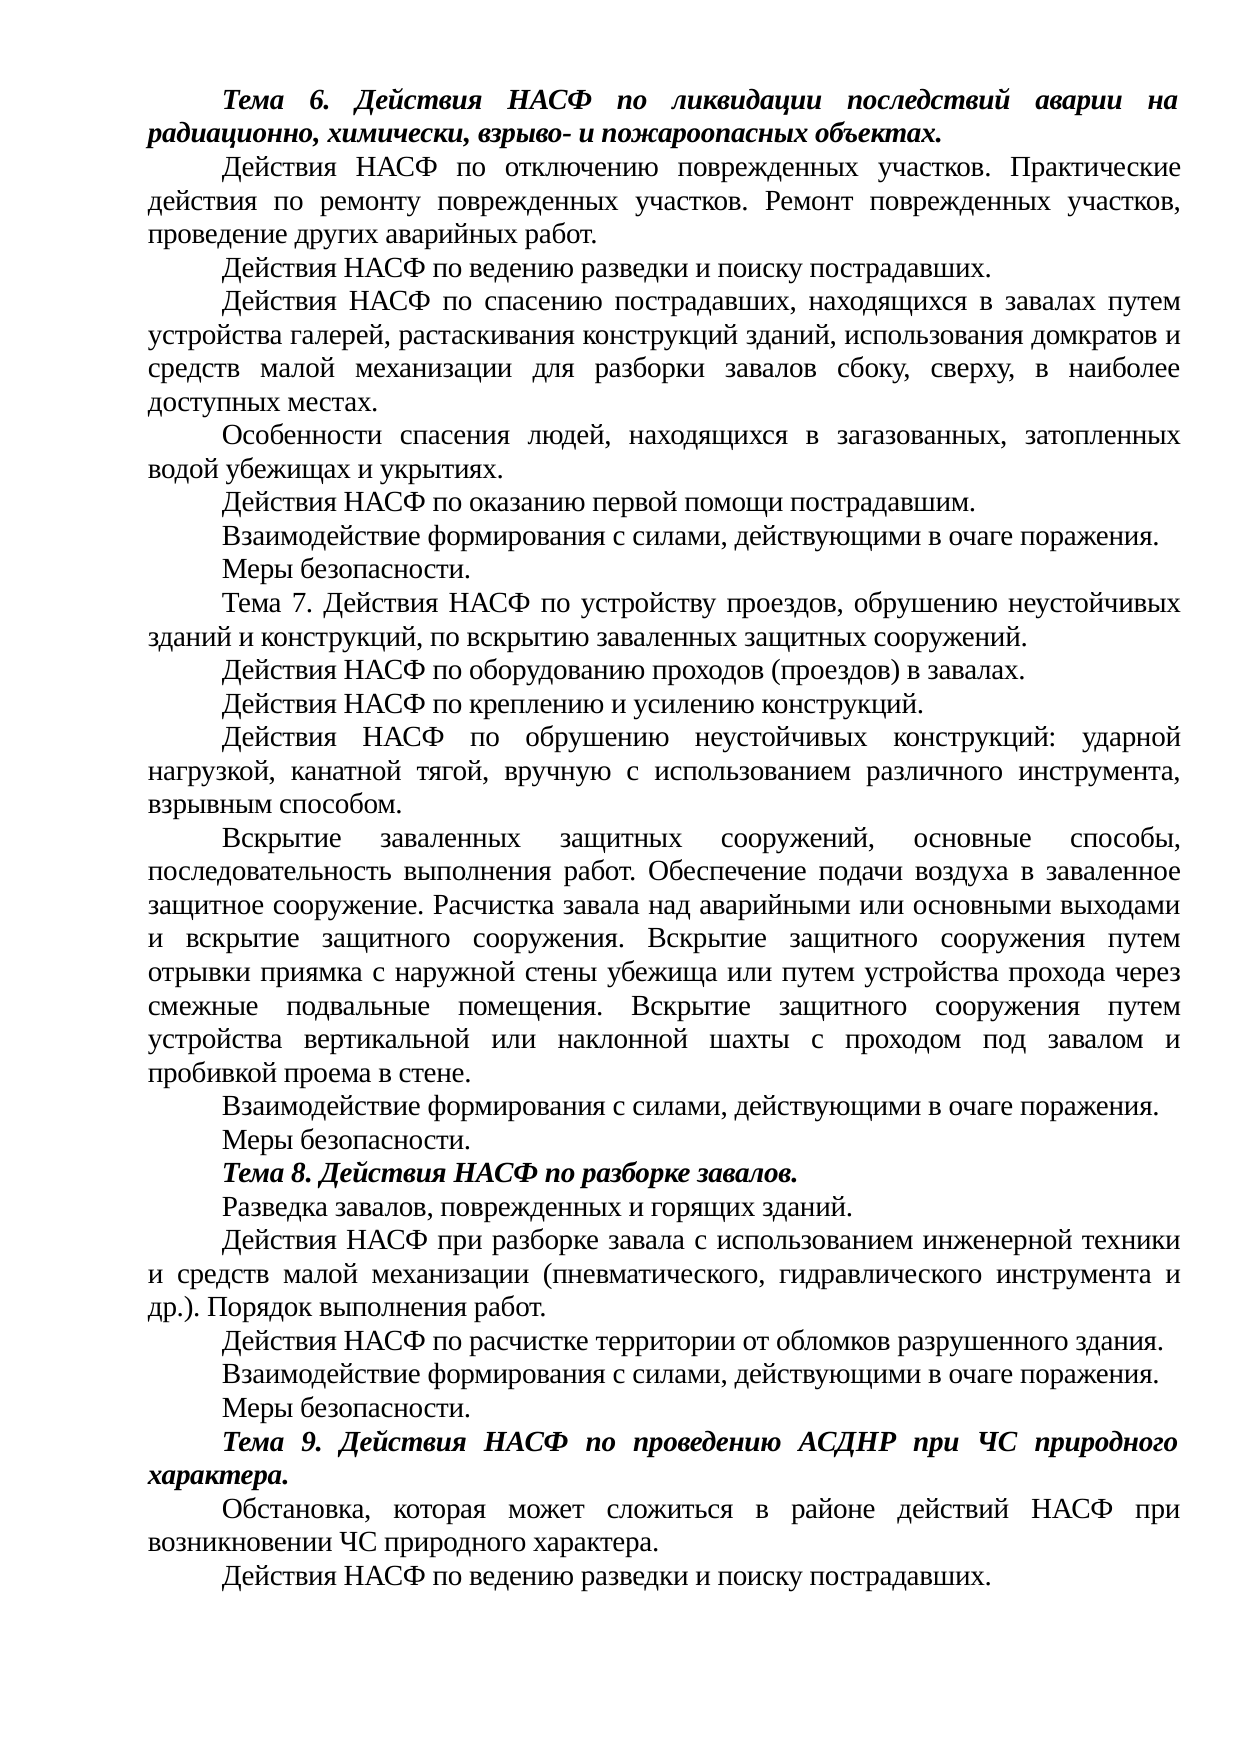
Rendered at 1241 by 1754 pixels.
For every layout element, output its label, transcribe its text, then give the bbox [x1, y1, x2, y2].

text Действия НАСФ при разборке завала с использованием инженерной техники и средств малой механизации (пневматического, гидравлического инструмента и др.). Порядок выполнения работ. [148, 1222, 1181, 1323]
text Тема 6. Действия НАСФ по ликвидации последствий аварии на радиационно, химически, взрыво- и пожароопасных объектах. [148, 82, 1181, 149]
text Вскрытие заваленных защитных сооружений, основные способы, последовательность выполнения работ. Обеспечение подачи воздуха в заваленное защитное сооружение. Расчистка завала над аварийными или основными выходами и вскрытие защитного сооружения. Вскрытие защитного сооружения путем отрывки приямка с наружной стены убежища или путем устройства прохода через смежные подвальные помещения. Вскрытие защитного сооружения путем устройства вертикальной или наклонной шахты с проходом под завалом и пробивкой проема в стене. [148, 820, 1181, 1088]
text Обстановка, которая может сложиться в районе действий НАСФ при возникновении ЧС природного характера. [148, 1491, 1181, 1558]
text Взаимодействие формирования с силами, действующими в очаге поражения. [148, 1357, 1181, 1390]
text Действия НАСФ по ведению разведки и поиску пострадавших. [148, 250, 1181, 283]
text Тема 8. Действия НАСФ по разборке завалов. [148, 1155, 1181, 1189]
text Действия НАСФ по отключению поврежденных участков. Практические действия по ремонту поврежденных участков. Ремонт поврежденных участков, проведение других аварийных работ. [148, 149, 1181, 250]
text Тема 9. Действия НАСФ по проведению АСДНР при ЧС природного характера. [148, 1424, 1181, 1491]
text Действия НАСФ по спасению пострадавших, находящихся в завалах путем устройства галерей, растаскивания конструкций зданий, использования домкратов и средств малой механизации для разборки завалов сбоку, сверху, в наиболее доступных местах. [148, 283, 1181, 417]
text Действия НАСФ по расчистке территории от обломков разрушенного здания. [148, 1323, 1181, 1357]
text Разведка завалов, поврежденных и горящих зданий. [148, 1189, 1181, 1222]
text Меры безопасности. [148, 1122, 1181, 1155]
text Тема 7. Действия НАСФ по устройству проездов, обрушению неустойчивых зданий и конструкций, по вскрытию заваленных защитных сооружений. [148, 585, 1181, 652]
text Действия НАСФ по ведению разведки и поиску пострадавших. [148, 1558, 1181, 1591]
text Меры безопасности. [148, 1390, 1181, 1424]
text Действия НАСФ по креплению и усилению конструкций. [148, 686, 1181, 719]
text Особенности спасения людей, находящихся в загазованных, затопленных водой убежищах и укрытиях. [148, 417, 1181, 484]
text Действия НАСФ по оказанию первой помощи пострадавшим. [148, 484, 1181, 518]
text Меры безопасности. [148, 552, 1181, 585]
text Действия НАСФ по оборудованию проходов (проездов) в завалах. [148, 652, 1181, 686]
text Взаимодействие формирования с силами, действующими в очаге поражения. [148, 1088, 1181, 1122]
text Действия НАСФ по обрушению неустойчивых конструкций: ударной нагрузкой, канатной тягой, вручную с использованием различного инструмента, взрывным способом. [148, 719, 1181, 820]
text Взаимодействие формирования с силами, действующими в очаге поражения. [148, 518, 1181, 552]
